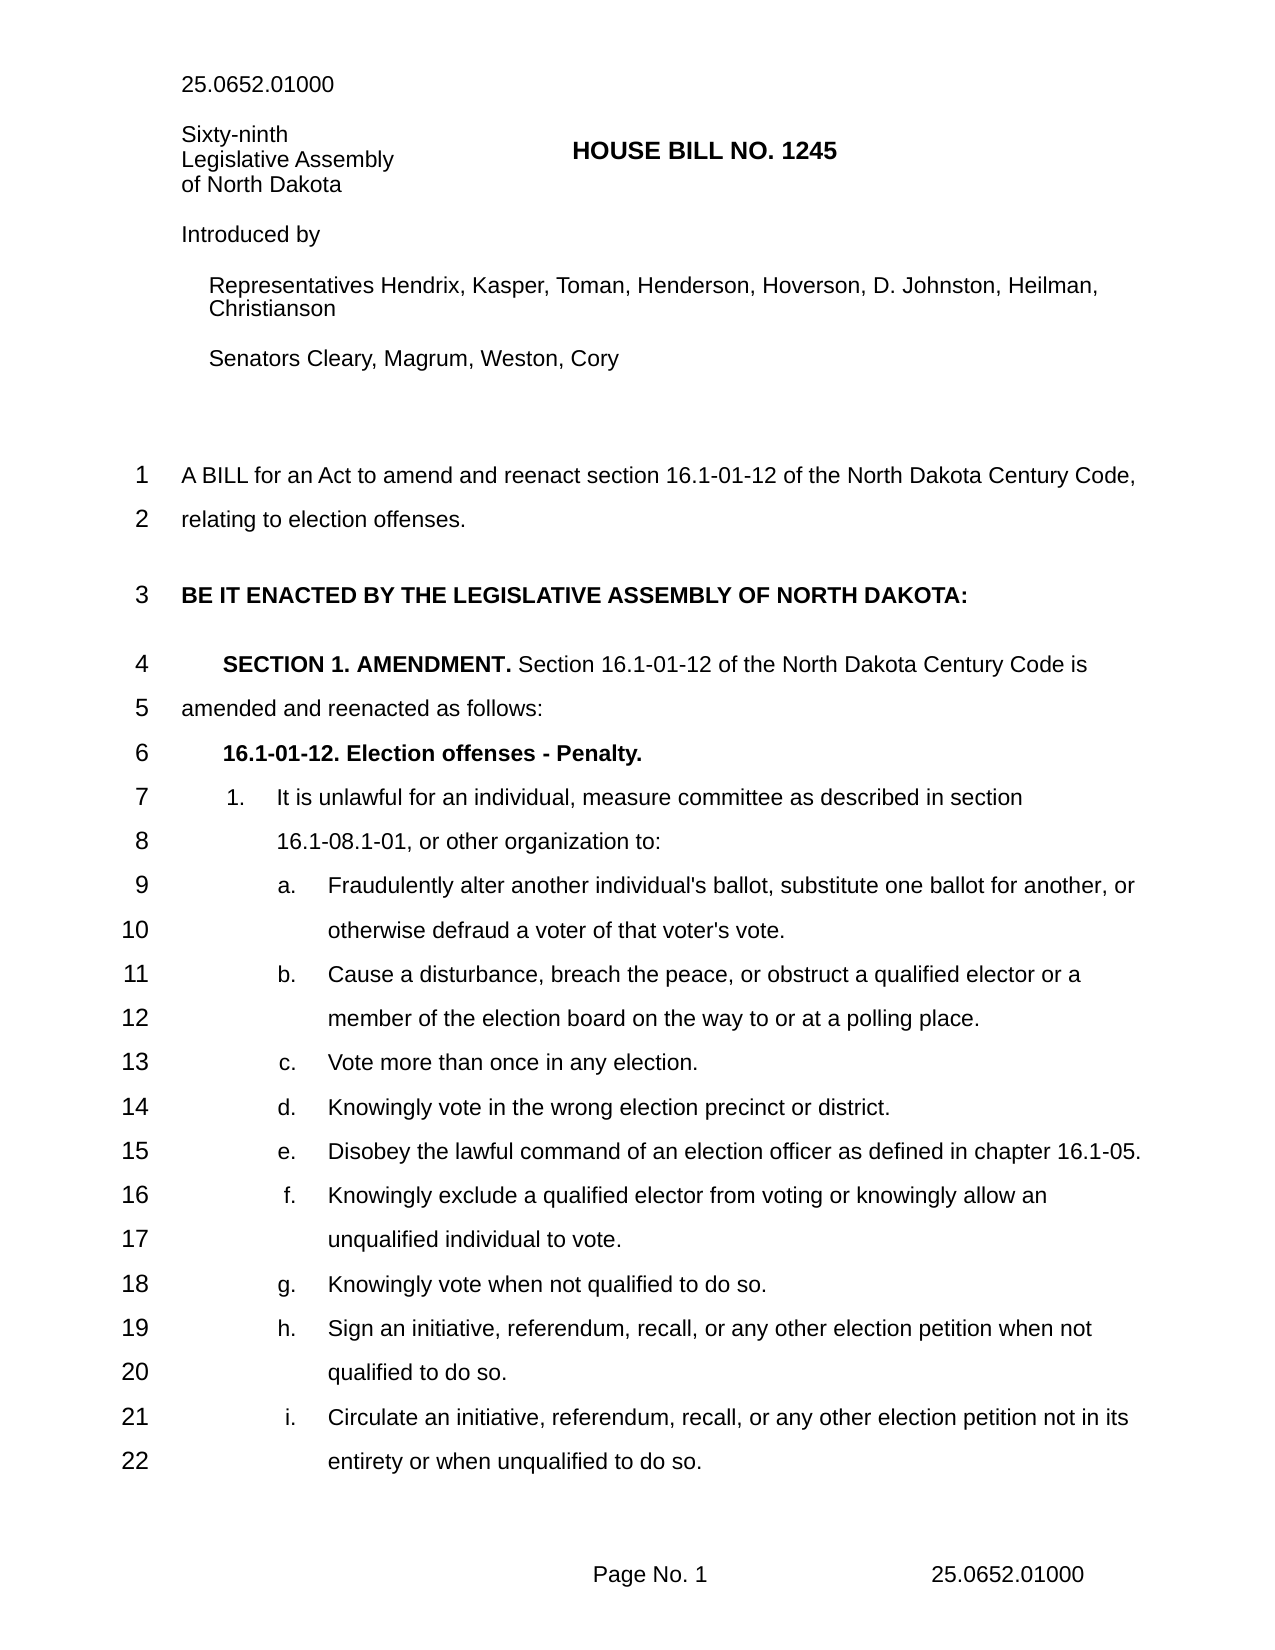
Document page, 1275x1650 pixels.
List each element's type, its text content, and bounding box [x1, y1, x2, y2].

text c. Vote more than once in any election. [181, 1035, 1154, 1080]
text of North Dakota [181, 173, 1154, 198]
text BE IT ENACTED BY THE LEGISLATIVE ASSEMBLY OF NORTH DAKOTA: [181, 568, 1154, 612]
text Legislative Assembly [181, 148, 1154, 173]
text Representatives Hendrix, Kasper, Toman, Henderson, Hoverson, D. Johnston, Heilman, Christianson [208, 275, 1154, 321]
text h. Sign an initiative, referendum, recall, or any other election petition when not qualified to do so. [181, 1301, 1154, 1389]
title A BILL for an Act to amend and reenact section 16.1‑01‑12 of the North Dakota Century Code, relating to election offenses. [181, 448, 1154, 536]
text f. Knowingly exclude a qualified elector from voting or knowingly allow an unqualified individual to vote. [181, 1168, 1154, 1257]
text a. Fraudulently alter another individual's ballot, substitute one ballot for another, or otherwise defraud a voter of that voter's vote. [181, 858, 1154, 947]
text Introduced by [181, 223, 1154, 248]
text b. Cause a disturbance, breach the peace, or obstruct a qualified elector or a member of the election board on the way to or at a polling place. [181, 947, 1154, 1035]
text Senators Cleary, Magrum, Weston, Cory [208, 348, 1154, 371]
text SECTION 1. AMENDMENT. Section 16.1‑01‑12 of the North Dakota Century Code is amended and reenacted as follows: [181, 637, 1154, 726]
text e. Disobey the lawful command of an election officer as defined in chapter 16.1‑05. [181, 1124, 1154, 1168]
text 1. It is unlawful for an individual, measure committee as described in section 16.1‑08.1‑01, or other organization to: [181, 770, 1154, 858]
text d. Knowingly vote in the wrong election precinct or district. [181, 1080, 1154, 1124]
text i. Circulate an initiative, referendum, recall, or any other election petition not in its entirety or when unqualified to do so. [181, 1389, 1154, 1478]
text . [181, 73, 1154, 133]
title BILL NO. [565, 136, 837, 165]
subtitle 16.1‑01‑12. Election offenses ‑ Penalty. [181, 726, 1154, 770]
text g. Knowingly vote when not qualified to do so. [181, 1257, 1154, 1301]
